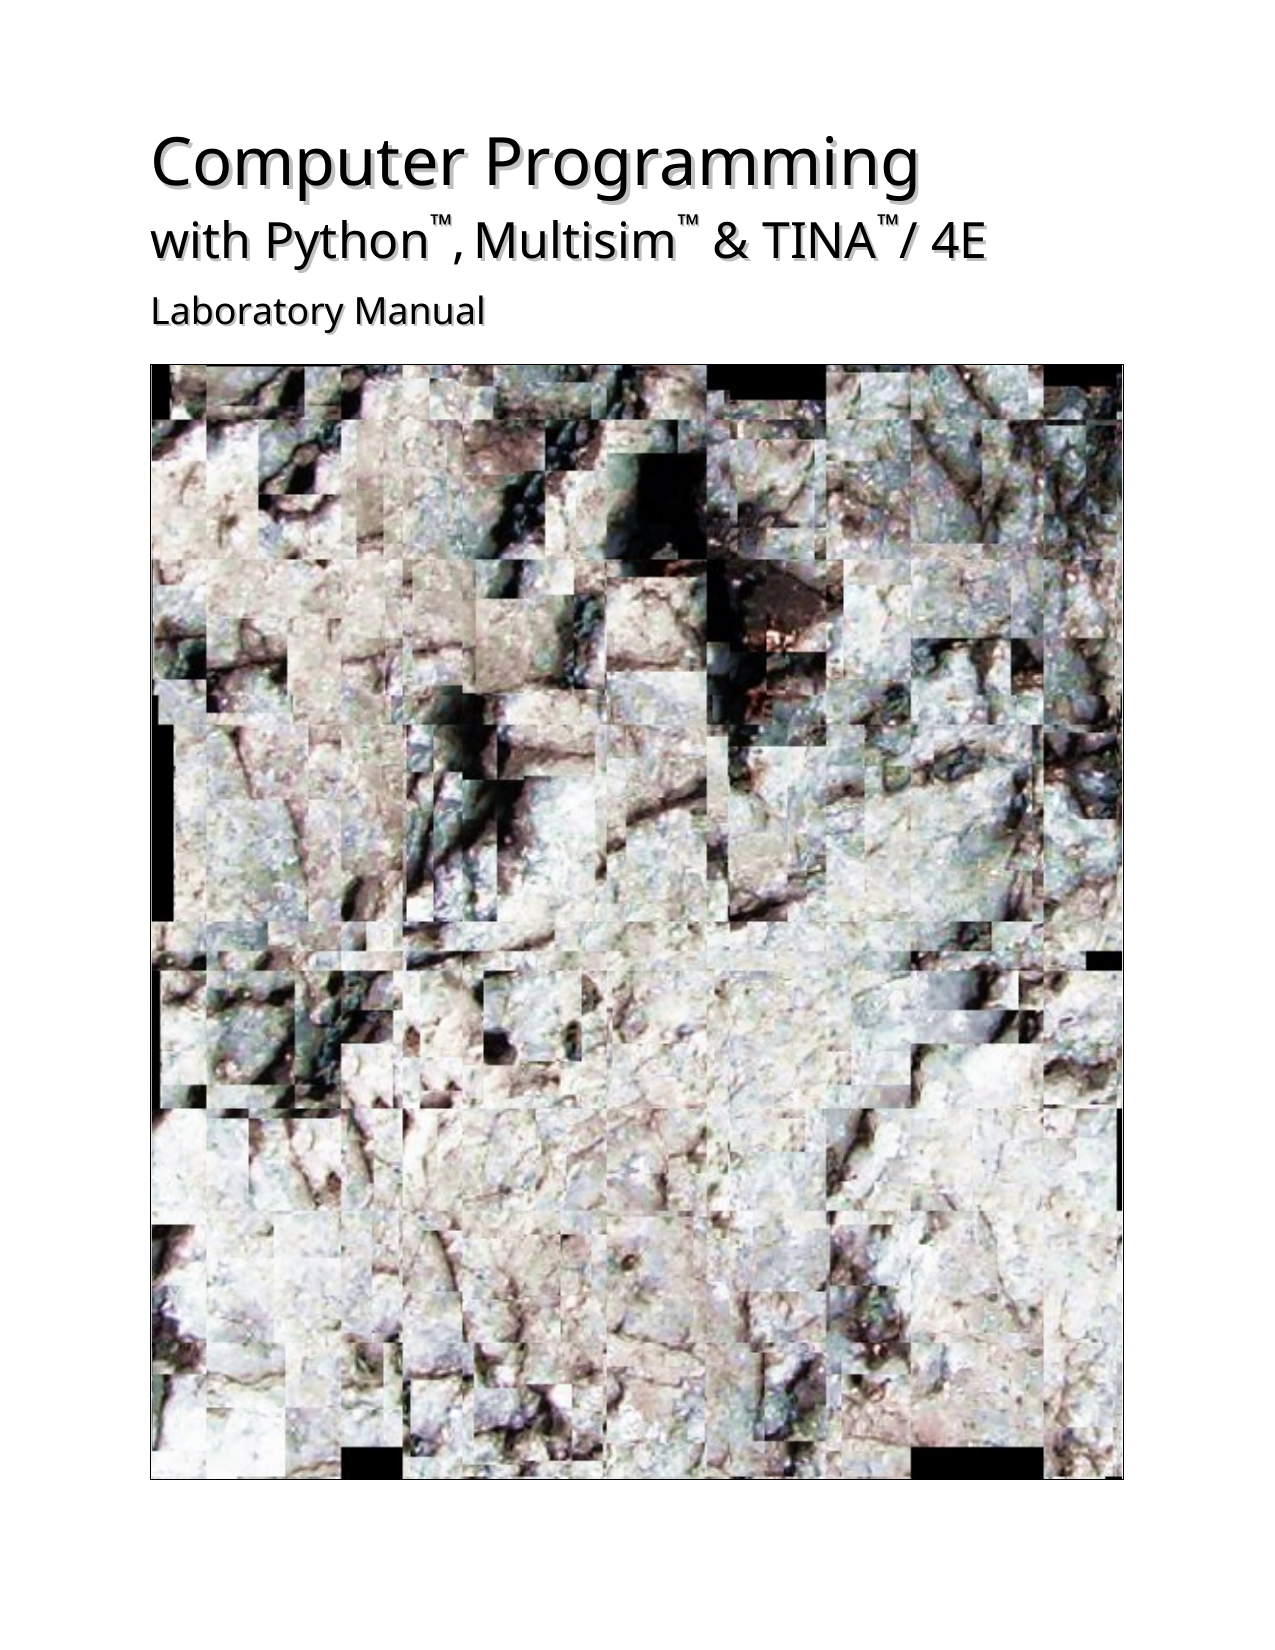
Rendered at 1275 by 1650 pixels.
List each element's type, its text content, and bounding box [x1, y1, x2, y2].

title Computer Programming [150, 114, 1125, 205]
title with Python™, Multisim™ & TINA™/ 4E [150, 205, 1125, 273]
picture [151, 365, 1123, 1479]
title Laboratory Manual [150, 284, 1125, 335]
